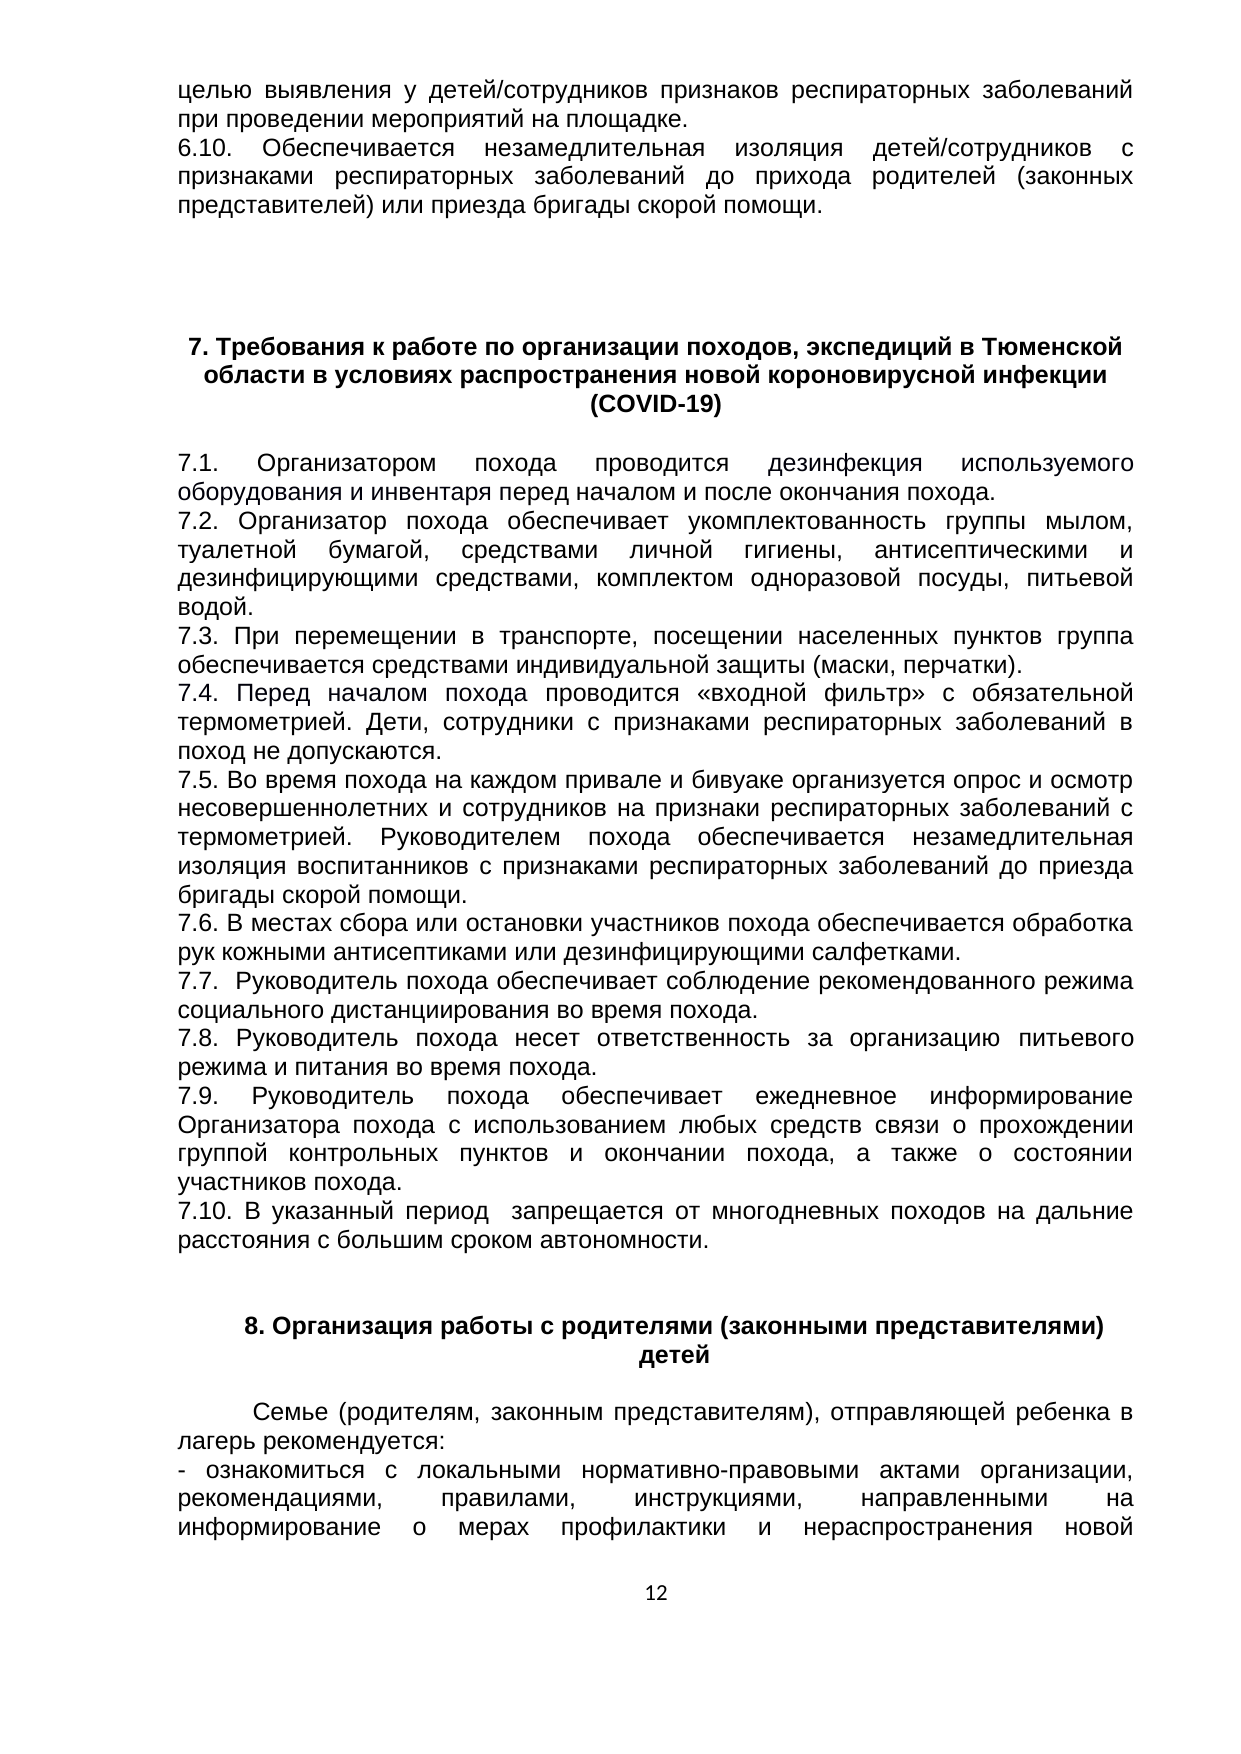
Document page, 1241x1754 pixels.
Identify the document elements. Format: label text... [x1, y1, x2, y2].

text 7.8. Руководитель похода несет ответственность за организацию питьевого режима и питания во время похода. [177, 1023, 1134, 1081]
text 7.1. Организатором похода проводится дезинфекция используемого оборудования и инвентаря перед началом и после окончания похода. [177, 448, 1134, 506]
text 7. Требования к работе по организации походов, экспедиций в Тюменской области в условиях распространения новой короновирусной инфекции (COVID-19) [177, 332, 1134, 418]
text 7.10. В указанный период запрещается от многодневных походов на дальние расстояния с большим сроком автономности. [177, 1196, 1134, 1253]
text 6.10. Обеспечивается незамедлительная изоляция детей/сотрудников с признаками респираторных заболеваний до прихода родителей (законных представителей) или приезда бригады скорой помощи. [177, 132, 1134, 219]
text 7.9. Руководитель похода обеспечивает ежедневное информирование Организатора похода с использованием любых средств связи о прохождении группой контрольных пунктов и окончании похода, а также о состоянии участников похода. [177, 1081, 1134, 1196]
text Семье (родителям, законным представителям), отправляющей ребенка в лагерь рекомендуется: [177, 1397, 1134, 1454]
text - ознакомиться с локальными нормативно-правовыми актами организации, рекомендациями, правилами, инструкциями, направленными на информирование о мерах профилактики и нераспространения новой [177, 1454, 1134, 1541]
text 7.6. В местах сбора или остановки участников похода обеспечивается обработка рук кожными антисептиками или дезинфицирующими салфетками. [177, 908, 1134, 966]
text 7.7. Руководитель похода обеспечивает соблюдение рекомендованного режима социального дистанциирования во время похода. [177, 966, 1134, 1023]
text 7.3. При перемещении в транспорте, посещении населенных пунктов группа обеспечивается средствами индивидуальной защиты (маски, перчатки). [177, 621, 1134, 678]
text 7.5. Во время похода на каждом привале и бивуаке организуется опрос и осмотр несовершеннолетних и сотрудников на признаки респираторных заболеваний с термометрией. Руководителем похода обеспечивается незамедлительная изоляция воспитанников с признаками респираторных заболеваний до приезда бригады скорой помощи. [177, 764, 1134, 908]
text 8. Организация работы с родителями (законными представителями) детей [215, 1311, 1134, 1368]
text 7.2. Организатор похода обеспечивает укомплектованность группы мылом, туалетной бумагой, средствами личной гигиены, антисептическими и дезинфицирующими средствами, комплектом одноразовой посуды, питьевой водой. [177, 506, 1134, 621]
text 7.4. Перед началом похода проводится «входной фильтр» с обязательной термометрией. Дети, сотрудники с признаками респираторных заболеваний в поход не допускаются. [177, 678, 1134, 764]
text целью выявления у детей/сотрудников признаков респираторных заболеваний при проведении мероприятий на площадке. [177, 75, 1134, 132]
